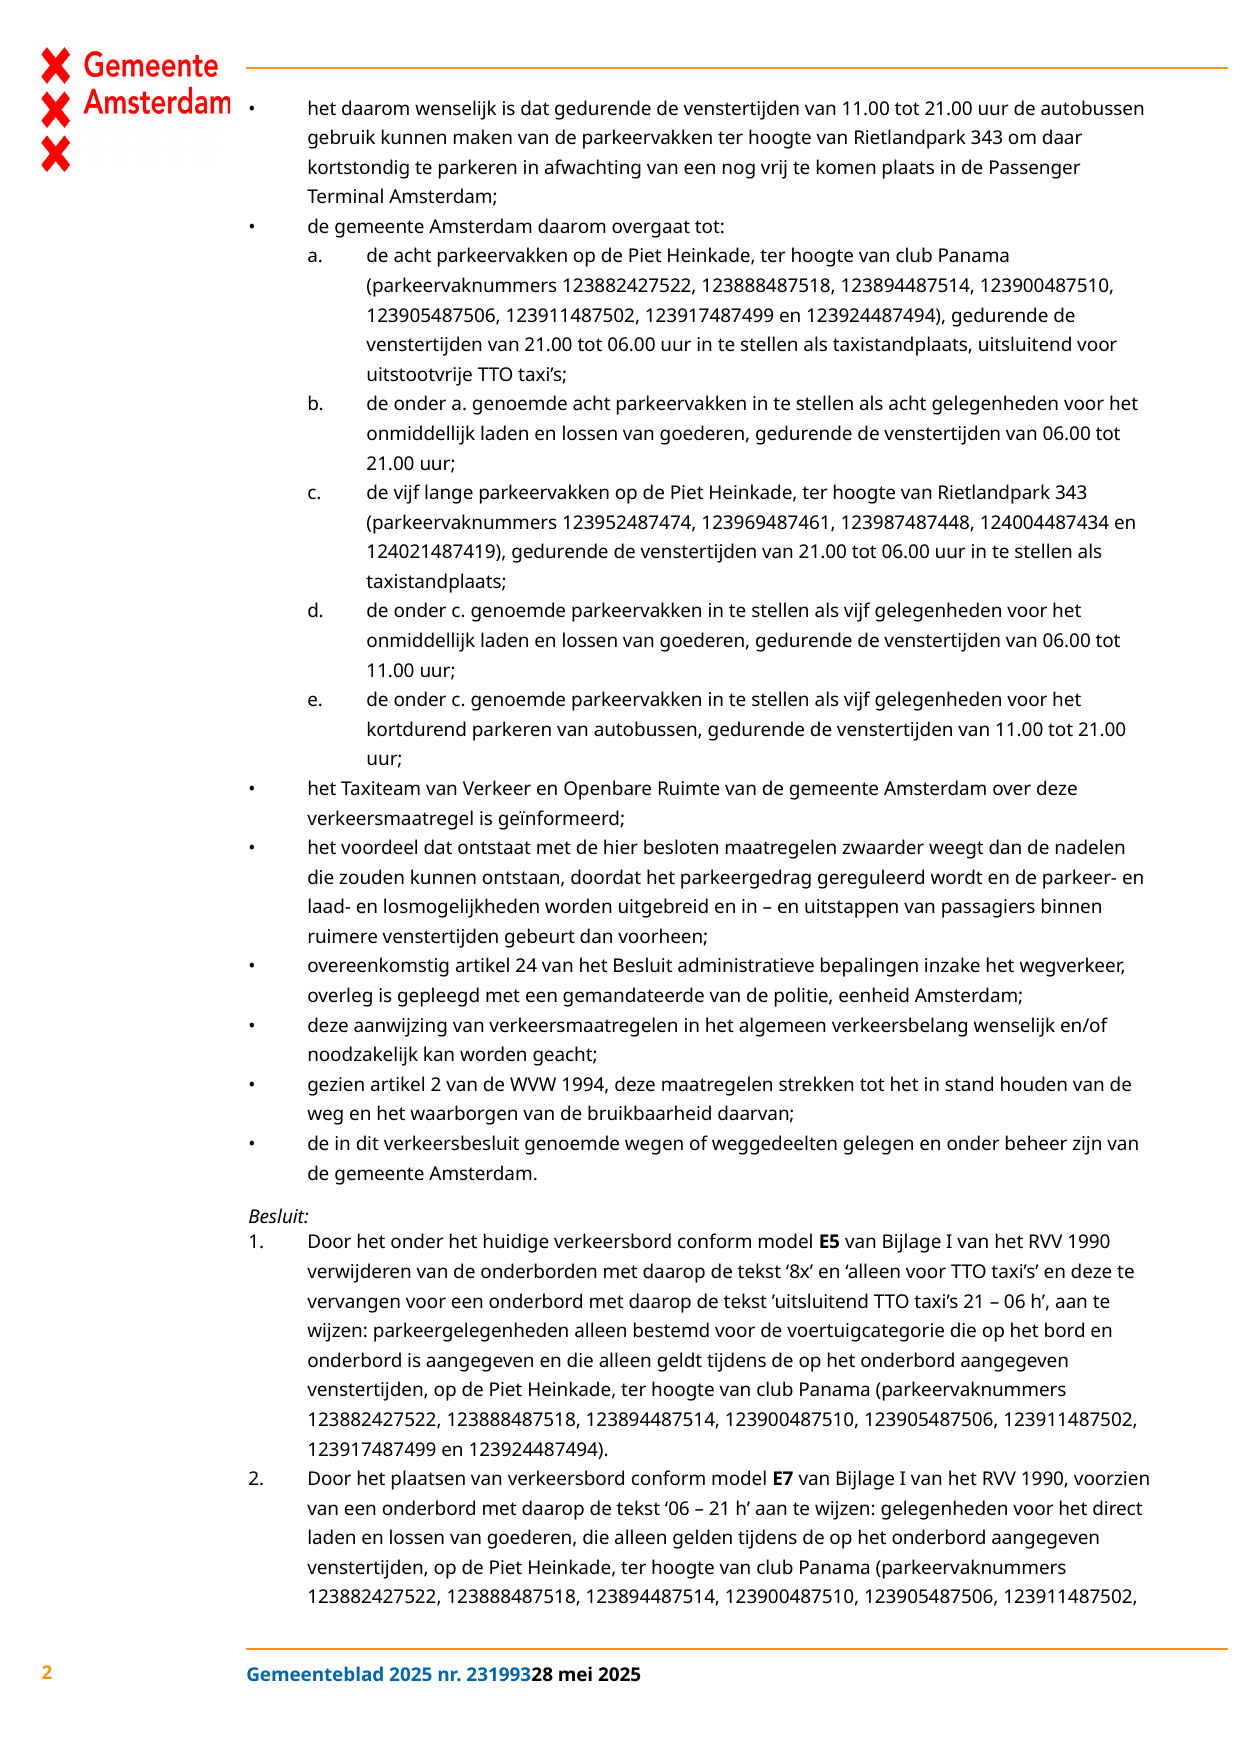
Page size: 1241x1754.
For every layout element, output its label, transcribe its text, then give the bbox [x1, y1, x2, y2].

list de in dit verkeersbesluit genoemde wegen of weggedeelten gelegen en onder beheer zijn van de gemeente Amsterdam. [248, 1130, 1152, 1186]
list de onder a. genoemde acht parkeervakken in te stellen als acht gelegenheden voor het onmiddellijk laden en lossen van goederen, gedurende de venstertijden van 06.00 tot 21.00 uur; [307, 391, 1152, 476]
picture [41, 47, 231, 172]
list het Taxiteam van Verkeer en Openbare Ruimte van de gemeente Amsterdam over deze verkeersmaatregel is geïnformeerd; [248, 775, 1152, 831]
list de acht parkeervakken op de Piet Heinkade, ter hoogte van club Panama (parkeervaknummers 123882427522, 123888487518, 123894487514, 123900487510, 123905487506, 123911487502, 123917487499 en 123924487494), gedurende de venstertijden van 21.00 tot 06.00 uur in te stellen als taxistandplaats, uitsluitend voor uitstootvrije TTO taxi’s; [307, 243, 1152, 387]
list het voordeel dat ontstaat met de hier besloten maatregelen zwaarder weegt dan de nadelen die zouden kunnen ontstaan, doordat het parkeergedrag gereguleerd wordt en de parkeer- en laad- en losmogelijkheden worden uitgebreid en in – en uitstappen van passagiers binnen ruimere venstertijden gebeurt dan voorheen; [248, 834, 1152, 949]
text Besluit: [248, 1203, 1152, 1229]
list Door het onder het huidige verkeersbord conform model E5 van Bijlage I van het RVV 1990 verwijderen van de onderborden met daarop de tekst ‘8x’ en ‘alleen voor TTO taxi’s’ en deze te vervangen voor een onderbord met daarop de tekst ’uitsluitend TTO taxi’s 21 – 06 h’, aan te wijzen: parkeergelegenheden alleen bestemd voor de voertuigcategorie die op het bord en onderbord is aangegeven en die alleen geldt tijdens de op het onderbord aangegeven venstertijden, op de Piet Heinkade, ter hoogte van club Panama (parkeervaknummers 123882427522, 123888487518, 123894487514, 123900487510, 123905487506, 123911487502, 123917487499 en 123924487494). [248, 1229, 1152, 1461]
list Door het plaatsen van verkeersbord conform model E7 van Bijlage I van het RVV 1990, voorzien van een onderbord met daarop de tekst ‘06 – 21 h’ aan te wijzen: gelegenheden voor het direct laden en lossen van goederen, die alleen gelden tijdens de op het onderbord aangegeven venstertijden, op de Piet Heinkade, ter hoogte van club Panama (parkeervaknummers 123882427522, 123888487518, 123894487514, 123900487510, 123905487506, 123911487502, [248, 1465, 1152, 1609]
list de onder c. genoemde parkeervakken in te stellen als vijf gelegenheden voor het onmiddellijk laden en lossen van goederen, gedurende de venstertijden van 06.00 tot 11.00 uur; [307, 598, 1152, 683]
list het daarom wenselijk is dat gedurende de venstertijden van 11.00 tot 21.00 uur de autobussen gebruik kunnen maken van de parkeervakken ter hoogte van Rietlandpark 343 om daar kortstondig te parkeren in afwachting van een nog vrij te komen plaats in de Passenger Terminal Amsterdam; [248, 95, 1152, 209]
list de onder c. genoemde parkeervakken in te stellen als vijf gelegenheden voor het kortdurend parkeren van autobussen, gedurende de venstertijden van 11.00 tot 21.00 uur; [307, 686, 1152, 771]
list gezien artikel 2 van de WVW 1994, deze maatregelen strekken tot het in stand houden van de weg en het waarborgen van de bruikbaarheid daarvan; [248, 1071, 1152, 1126]
list overeenkomstig artikel 24 van het Besluit administratieve bepalingen inzake het wegverkeer, overleg is gepleegd met een gemandateerde van de politie, eenheid Amsterdam; [248, 953, 1152, 1008]
list deze aanwijzing van verkeersmaatregelen in het algemeen verkeersbelang wenselijk en/of noodzakelijk kan worden geacht; [248, 1012, 1152, 1067]
list de gemeente Amsterdam daarom overgaat tot: [248, 213, 1152, 239]
list de vijf lange parkeervakken op de Piet Heinkade, ter hoogte van Rietlandpark 343 (parkeervaknummers 123952487474, 123969487461, 123987487448, 124004487434 en 124021487419), gedurende de venstertijden van 21.00 tot 06.00 uur in te stellen als taxistandplaats; [307, 479, 1152, 594]
